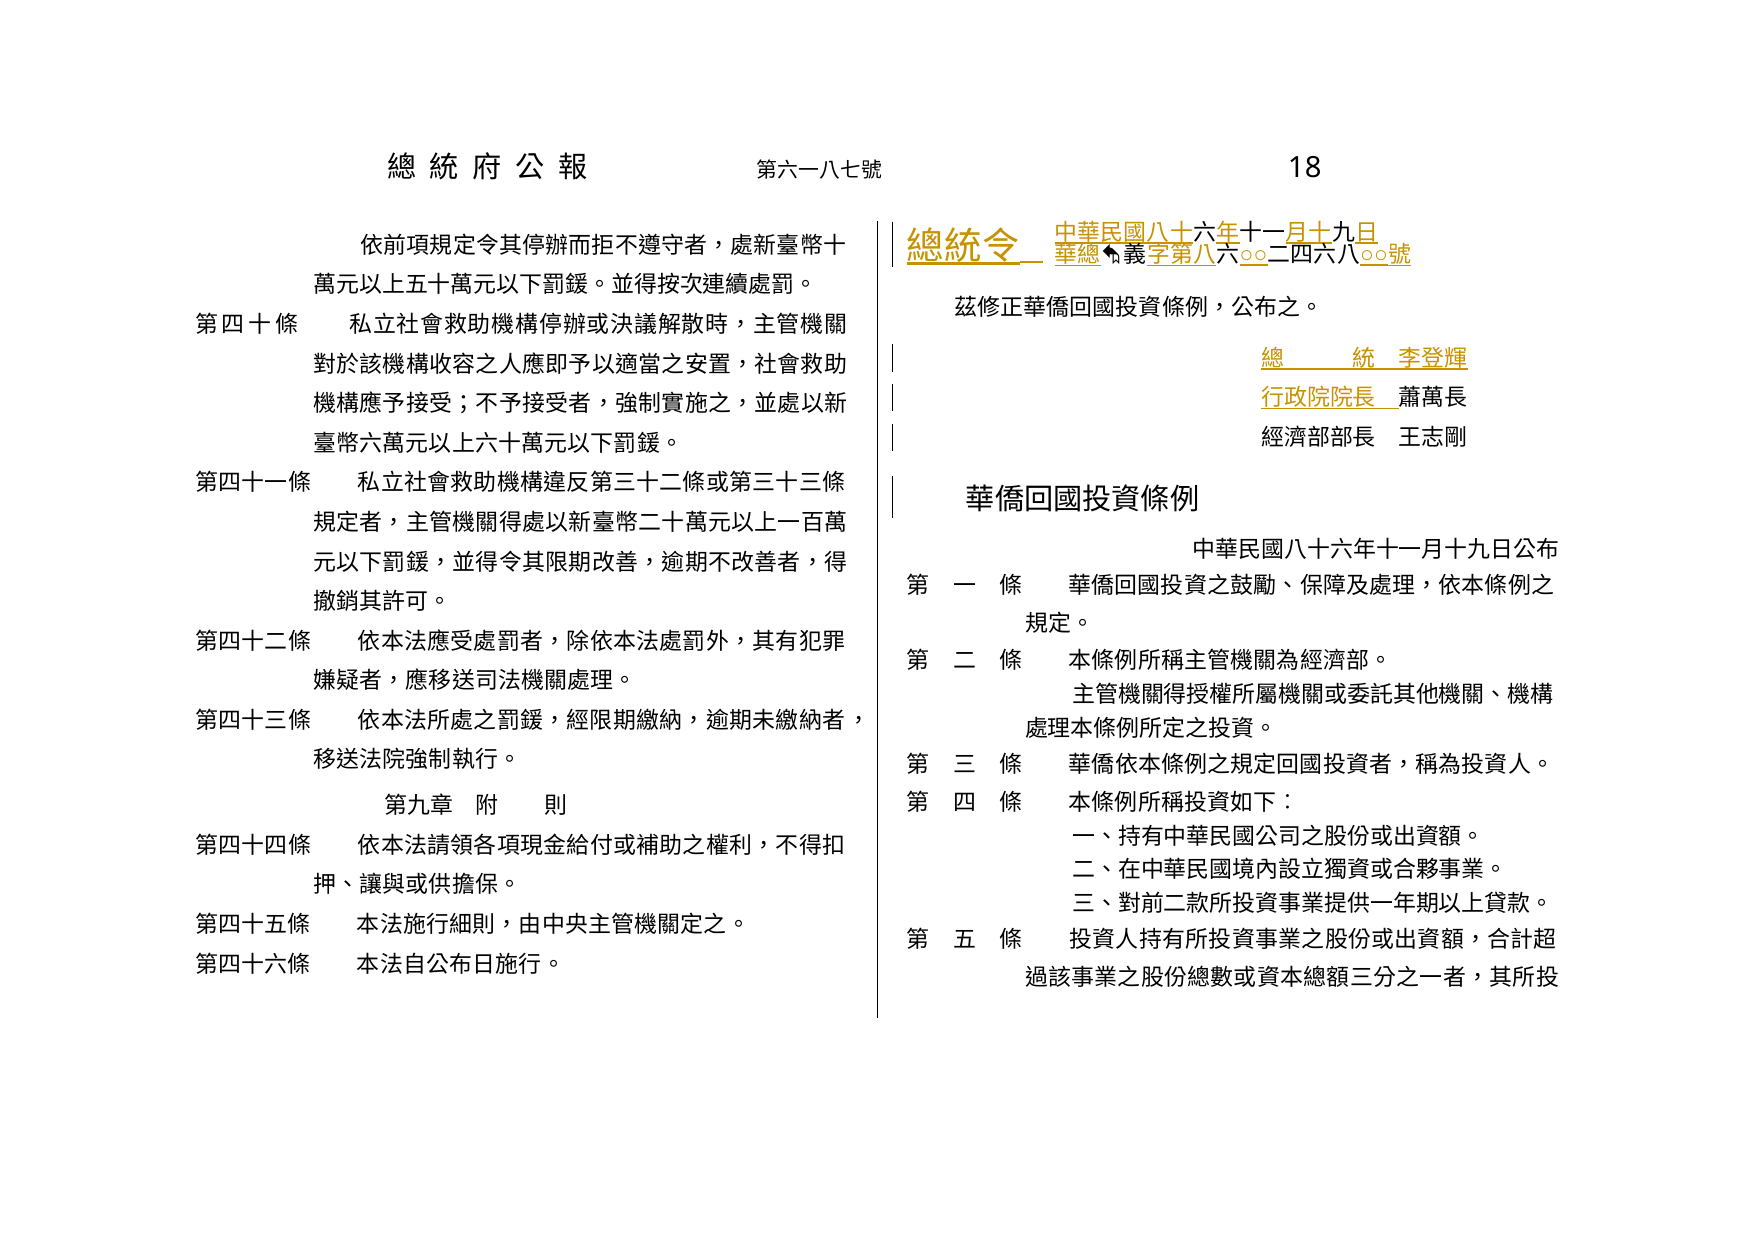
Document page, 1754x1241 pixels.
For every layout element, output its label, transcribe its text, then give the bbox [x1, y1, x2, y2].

text 第 二 條 本條例所稱主管機關為經濟部。 [907, 639, 1559, 676]
text 主管機關得授權所屬機關或委託其他機關、機構處理本條例所定之投資。 [1025, 676, 1559, 743]
text 第四十六條 本法自公布日施行。 [195, 940, 847, 980]
text 依前項規定令其停辦而拒不遵守者，處新臺幣十萬元以上五十萬元以下罰鍰。並得按次連續處罰。 [313, 222, 847, 301]
text 三、對前二款所投資事業提供一年期以上貸款。 [1072, 884, 1559, 918]
text 第九章 附 則 [384, 782, 847, 822]
text 第四十一條 私立社會救助機構違反第三十二條或第三十三條規定者，主管機關得處以新臺幣二十萬元以上一百萬元以下罰鍰，並得令其限期改善，逾期不改善者，得撤銷其許可。 [195, 459, 847, 617]
text 第四十五條 本法施行細則，由中央主管機關定之。 [195, 901, 847, 940]
text 一、持有中華民國公司之股份或出資額。 [1072, 818, 1559, 851]
text 二、在中華民國境內設立獨資或合夥事業。 [1072, 851, 1559, 884]
table_header 總統令 [904, 222, 1051, 267]
text 茲修正華僑回國投資條例，公布之。 [907, 280, 1559, 324]
text 第四十二條 依本法應受處罰者，除依本法處罰外，其有犯罪嫌疑者，應移送司法機關處理。 [195, 617, 847, 697]
text 華僑回國投資條例 [907, 476, 1559, 518]
text 中華民國八十六年十一月十九日公布 [907, 531, 1559, 564]
table_header 中華民國八十六年十一月十九日 華總義字第八六○○二四六八○○號 [1051, 222, 1564, 267]
text 第四十四條 依本法請領各項現金給付或補助之權利，不得扣押、讓與或供擔保。 [195, 822, 847, 901]
text 第 一 條 華僑回國投資之鼓勵、保障及處理，依本條例之規定。 [907, 564, 1559, 639]
text 第 四 條 本條例所稱投資如下︰ [907, 780, 1559, 818]
text 第 三 條 華僑依本條例之規定回國投資者，稱為投資人。 [907, 743, 1559, 780]
text 第四十三條 依本法所處之罰鍰，經限期繳納，逾期未繳納者，移送法院強制執行。 [195, 697, 847, 776]
text 行政院院長 蕭萬長 [907, 384, 1559, 411]
text 第 五 條 投資人持有所投資事業之股份或出資額，合計超過該事業之股份總數或資本總額三分之一者，其所投 [907, 918, 1559, 993]
text 第四十條 私立社會救助機構停辦或決議解散時，主管機關對於該機構收容之人應即予以適當之安置，社會救助機構應予接受；不予接受者，強制實施之，並處以新臺幣六萬元以上六十萬元以下罰鍰。 [195, 301, 847, 459]
text 總 統 李登輝 [907, 344, 1559, 372]
text 經濟部部長 王志剛 [907, 424, 1559, 451]
